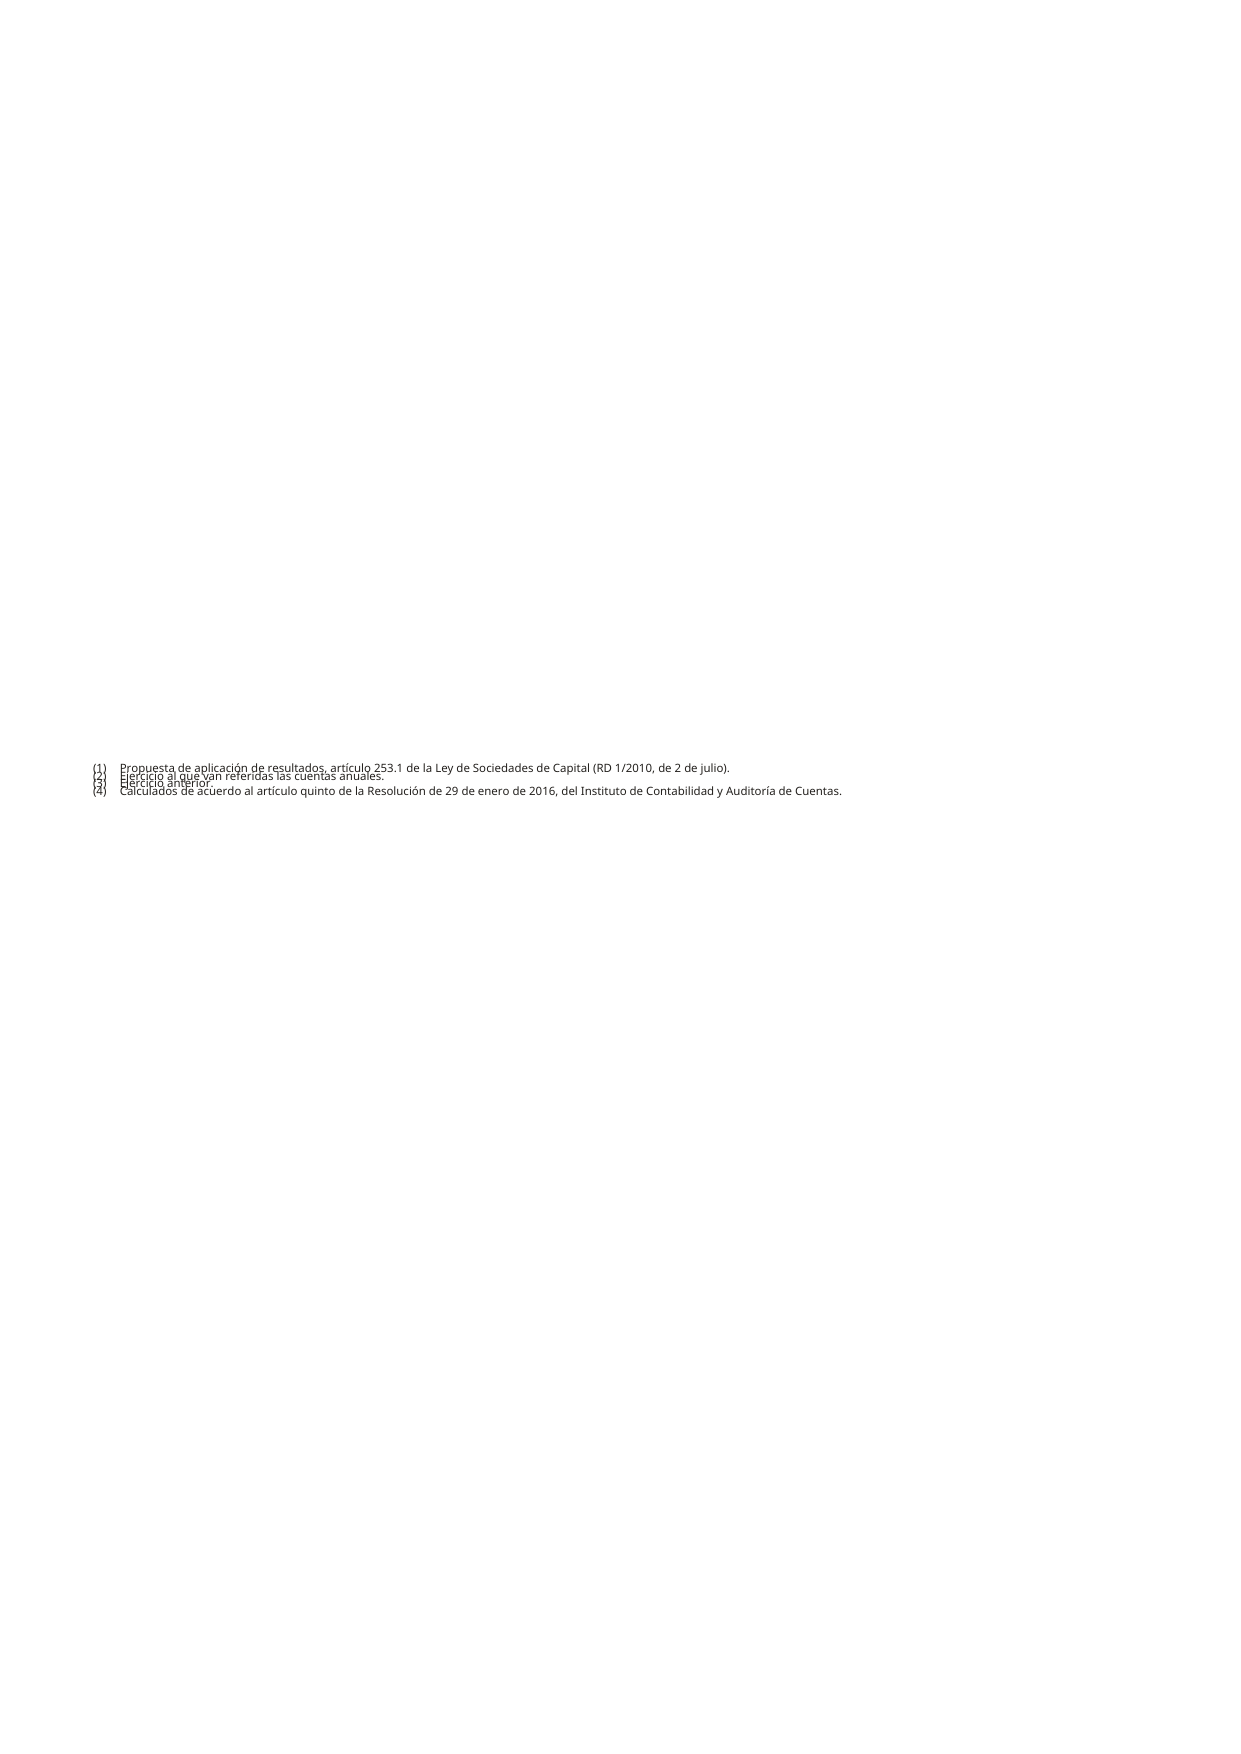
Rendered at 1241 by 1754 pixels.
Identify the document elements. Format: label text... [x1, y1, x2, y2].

list Propuesta de aplicación de resultados, artículo 253.1 de la Ley de Sociedades de Capital (RD 1/2010, de 2 de julio). [260, 766, 567, 774]
list Propuesta de aplicación de resultados, artículo 253.1 de la Ley de Sociedades de Capital (RD 1/2010, de 2 de julio). [702, 766, 1178, 774]
list Calculados de acuerdo al artículo quinto de la Resolución de 29 de enero de 2016, del Instituto de Contabilidad y Auditoría de Cuentas. [306, 789, 1178, 797]
list Ejercicio anterior. [186, 782, 1178, 789]
list Ejercicio al que van referidas las cuentas anuales. [185, 774, 1178, 782]
